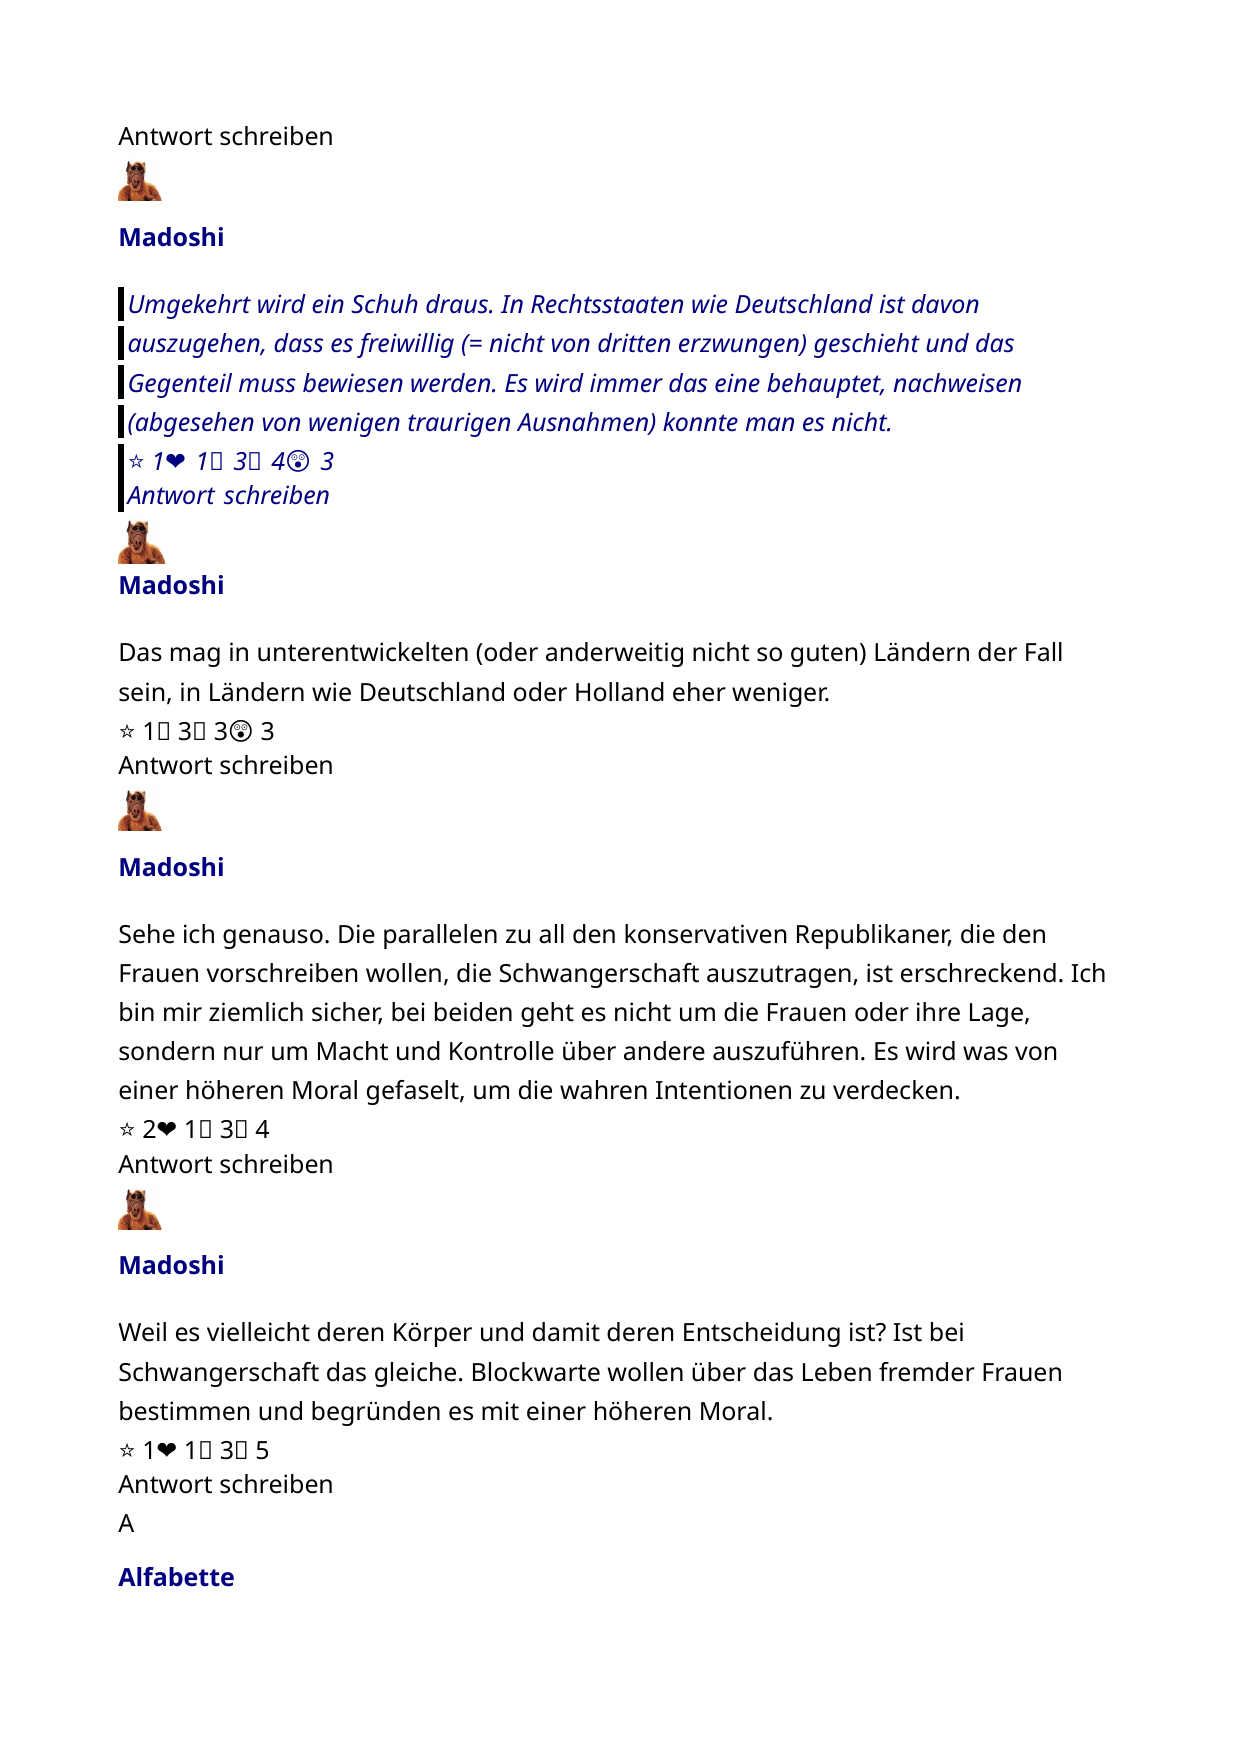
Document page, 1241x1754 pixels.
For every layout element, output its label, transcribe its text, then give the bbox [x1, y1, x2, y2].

text Sehe ich genauso. Die parallelen zu all den konservativen Republikaner, die den Frauen vorschreiben wollen, die Schwangerschaft auszutragen, ist erschreckend. Ich bin mir ziemlich sicher, bei beiden geht es nicht um die Frauen oder ihre Lage, sondern nur um Macht und Kontrolle über andere auszuführen. Es wird was von einer höheren Moral gefaselt, um die wahren Intentionen zu verdecken. [118, 916, 1122, 1107]
subtitle Madoshi [118, 568, 1122, 602]
text Antwort schreiben [118, 747, 1122, 782]
picture [118, 157, 162, 201]
subtitle Madoshi [118, 849, 1122, 883]
picture [118, 786, 162, 831]
text ⭐️ 1🙁 3🤨 3😲 3 [118, 713, 1122, 747]
text Antwort schreiben [124, 478, 1122, 512]
text Antwort schreiben [118, 1467, 1122, 1501]
subtitle Madoshi [118, 220, 1122, 254]
subtitle Madoshi [118, 1248, 1122, 1282]
text Antwort schreiben [118, 1146, 1122, 1180]
text Weil es vielleicht deren Körper und damit deren Entscheidung ist? Ist bei Schwangerschaft das gleiche. Blockwarte wollen über das Leben fremder Frauen bestimmen und begründen es mit einer höheren Moral. [118, 1315, 1122, 1427]
picture [118, 1185, 162, 1230]
text ⭐️ 1❤️ 1🙁 3🤨 5 [118, 1433, 1122, 1467]
text ⭐️ 2❤️ 1🙁 3🤨 4 [118, 1112, 1122, 1146]
subtitle Alfabette [118, 1559, 1122, 1594]
picture [118, 516, 166, 564]
text Umgekehrt wird ein Schuh draus. In Rechtsstaaten wie Deutschland ist davon auszugehen, dass es freiwillig (= nicht von dritten erzwungen) geschieht und das Gegenteil muss bewiesen werden. Es wird immer das eine behauptet, nachweisen (abgesehen von wenigen traurigen Ausnahmen) konnte man es nicht. [118, 287, 1122, 438]
text A [118, 1506, 1122, 1540]
text Antwort schreiben [118, 118, 1122, 152]
text ⭐️ 1❤️ 1🙁 3🤨 4😲 3 [124, 444, 1122, 478]
text Das mag in unterentwickelten (oder anderweitig nicht so guten) Ländern der Fall sein, in Ländern wie Deutschland oder Holland eher weniger. [118, 635, 1122, 708]
